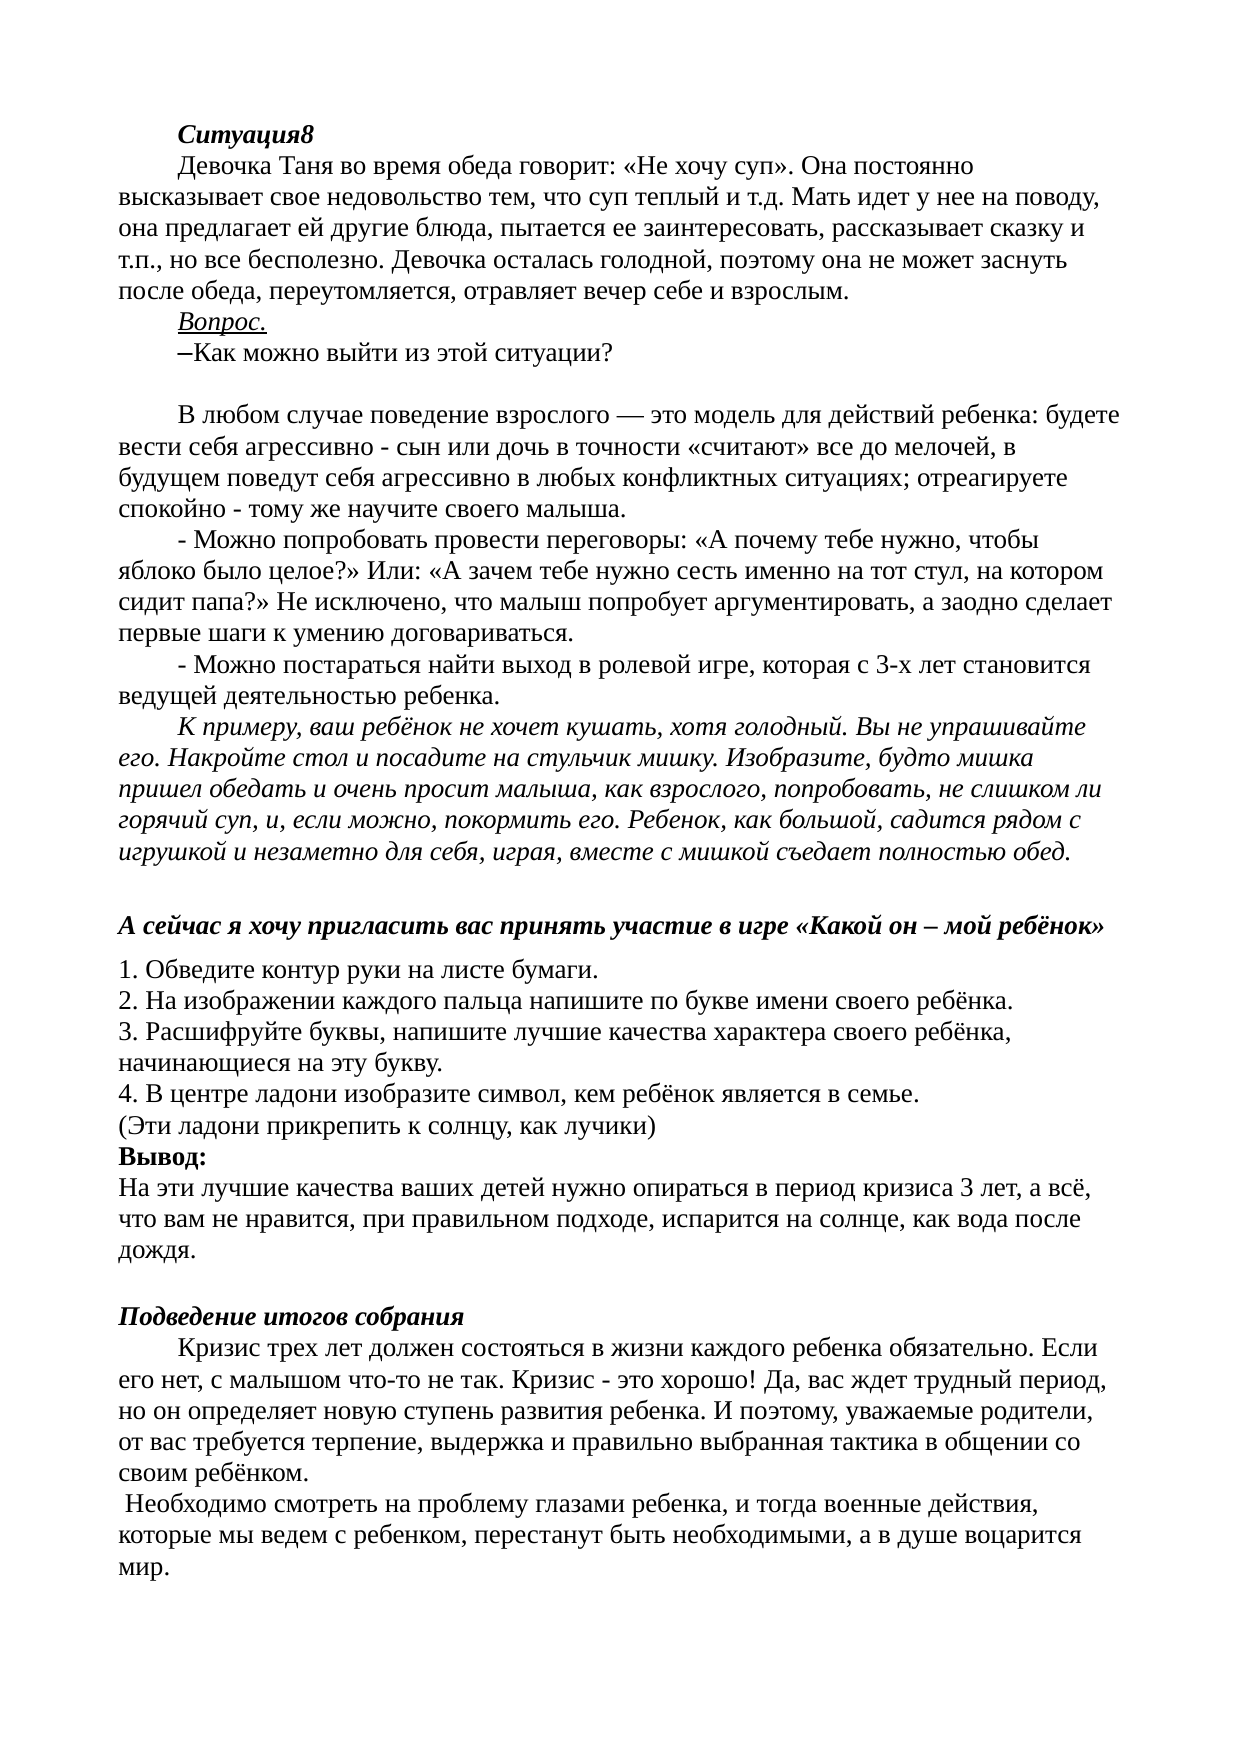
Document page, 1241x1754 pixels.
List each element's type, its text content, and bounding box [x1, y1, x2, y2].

text Подведение итогов собрания [118, 1300, 1122, 1332]
text В любом случае поведение взрослого — это модель для действий ребенка: будете вести себя агрессивно - сын или дочь в точности «считают» все до мелочей, в будущем поведут себя агрессивно в любых конфликтных ситуациях; отреагируете спокойно - тому же научите своего малыша. [118, 398, 1122, 523]
text Девочка Таня во время обеда говорит: «Не хочу суп». Она постоянно высказывает свое недовольство тем, что суп теплый и т.д. Мать идет у нее на поводу, она предлагает ей другие блюда, пытается ее заинтересовать, рассказывает сказку и т.п., но все бесполезно. Девочка осталась голодной, поэтому она не может заснуть после обеда, переутомляется, отравляет вечер себе и взрослым. [118, 149, 1122, 305]
text - Можно попробовать провести переговоры: «А почему тебе нужно, чтобы яблоко было целое?» Или: «А зачем тебе нужно сесть именно на тот стул, на котором сидит папа?» Не исключено, что малыш попробует аргументировать, а заодно сделает первые шаги к умению договариваться. [118, 523, 1122, 648]
text Вопрос. [118, 305, 1122, 336]
text (Эти ладони прикрепить к солнцу, как лучики) [118, 1109, 1122, 1140]
text 1. Обведите контур руки на листе бумаги. [118, 953, 1122, 984]
text Вывод: [118, 1140, 1122, 1171]
text Ситуация8 [118, 118, 1122, 149]
text На эти лучшие качества ваших детей нужно опираться в период кризиса 3 лет, а всё, что вам не нравится, при правильном подходе, испарится на солнце, как вода после дождя. [118, 1171, 1122, 1264]
text А сейчас я хочу пригласить вас принять участие в игре «Какой он – мой ребёнок» [118, 909, 1122, 941]
text 3. Расшифруйте буквы, напишите лучшие качества характера своего ребёнка, начинающиеся на эту букву. [118, 1015, 1122, 1078]
text - Можно постараться найти выход в ролевой игре, которая с 3-х лет становится ведущей деятельностью ребенка. [118, 648, 1122, 710]
text К примеру, ваш ребёнок не хочет кушать, хотя голодный. Вы не упрашивайте его. Накройте стол и посадите на стульчик мишку. Изобразите, будто мишка пришел обедать и очень просит малыша, как взрослого, попробовать, не слишком ли горячий суп, и, если можно, покормить его. Ребенок, как большой, садится рядом с игрушкой и незаметно для себя, играя, вместе с мишкой съедает полностью обед. [118, 710, 1122, 866]
text Кризис трех лет должен состояться в жизни каждого ребенка обязательно. Если его нет, с малышом что-то не так. Кризис - это хорошо! Да, вас ждет трудный период, но он определяет новую ступень развития ребенка. И поэтому, уважаемые родители, от вас требуется терпение, выдержка и правильно выбранная тактика в общении со своим ребёнком. Необходимо смотреть на проблему глазами ребенка, и тогда военные действия, которые мы ведем с ребенком, перестанут быть необходимыми, а в душе воцарится мир. [118, 1332, 1122, 1581]
text 4. В центре ладони изобразите символ, кем ребёнок является в семье. [118, 1078, 1122, 1109]
list Как можно выйти из этой ситуации? [118, 336, 1122, 367]
text 2. На изображении каждого пальца напишите по букве имени своего ребёнка. [118, 984, 1122, 1015]
